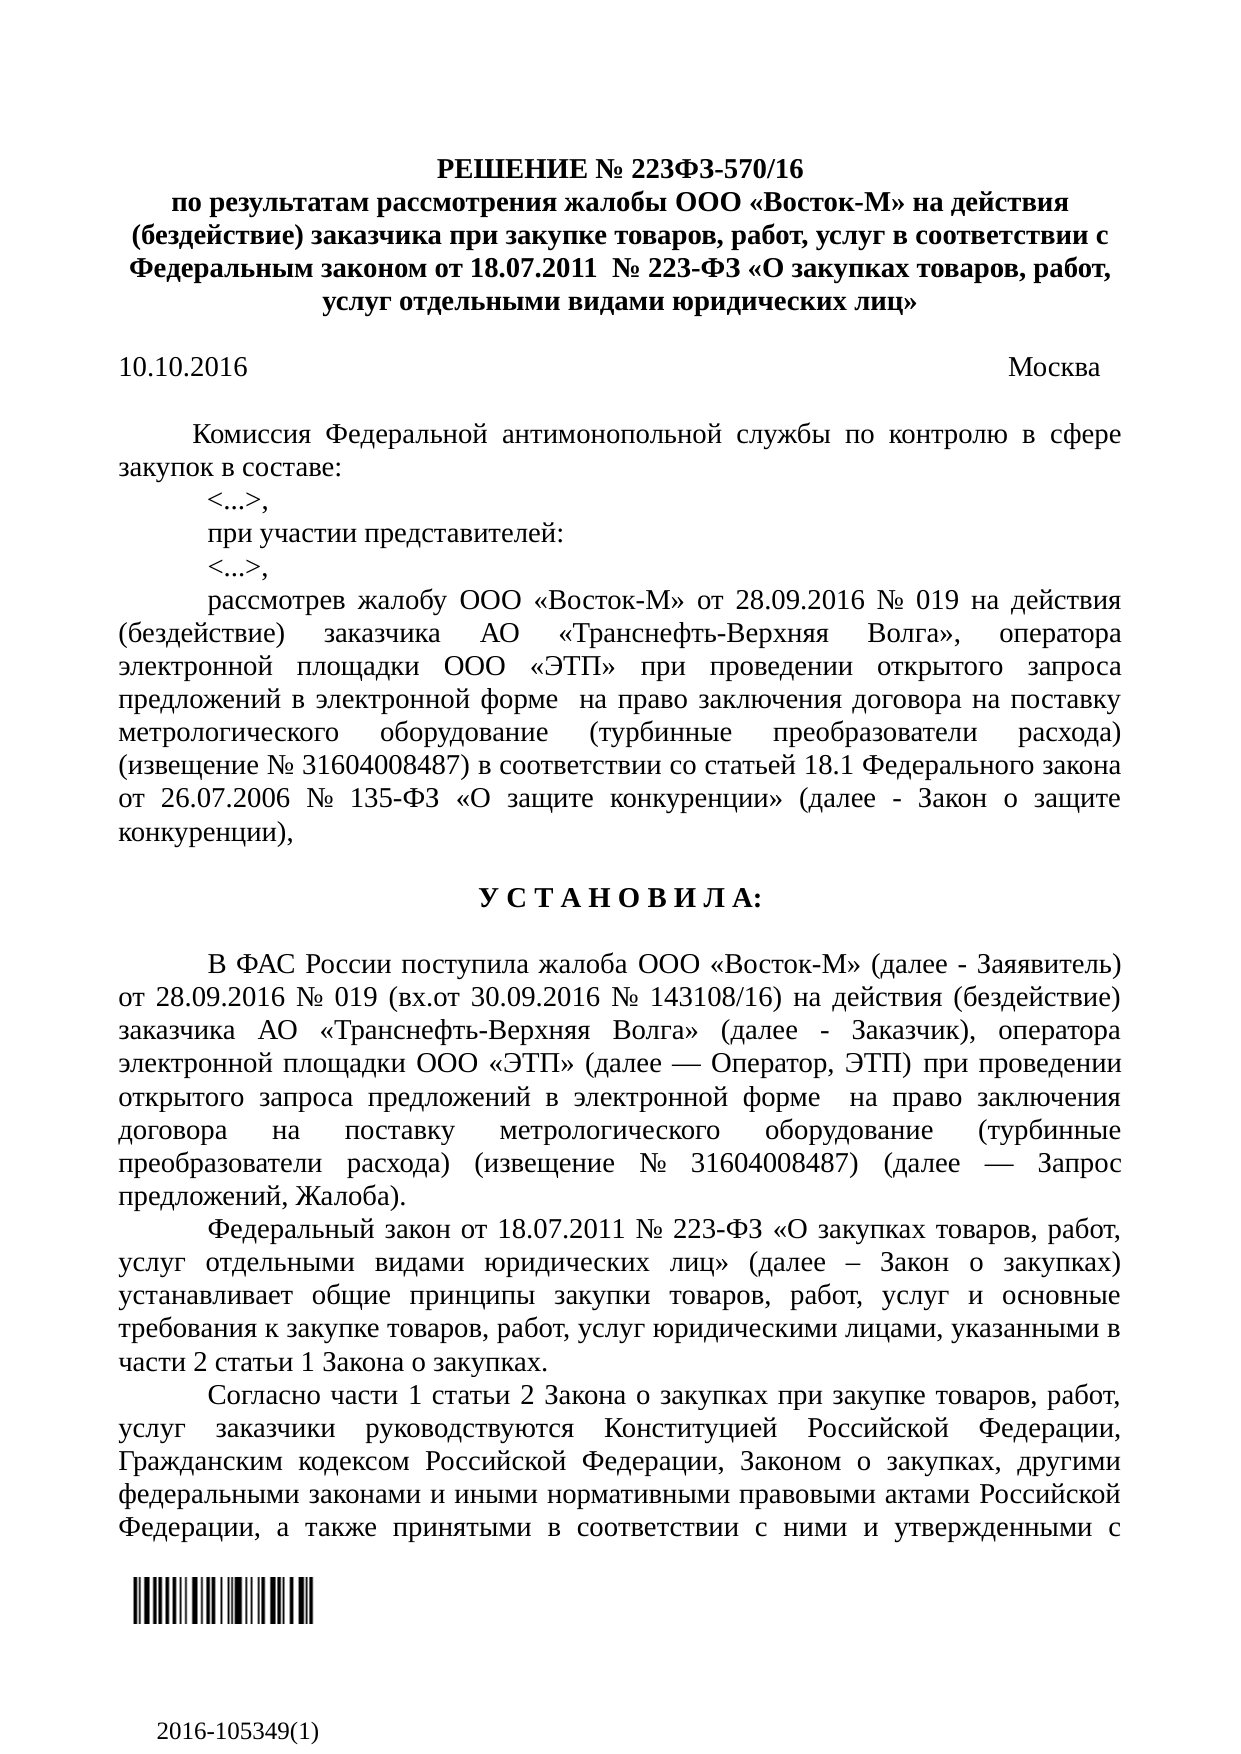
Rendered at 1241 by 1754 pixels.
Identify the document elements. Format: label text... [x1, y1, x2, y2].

picture [118, 1577, 331, 1624]
text по результатам рассмотрения жалобы ООО «Восток-М» на действия (бездействие) заказчика при закупке товаров, работ, услуг в соответствии с Федеральным законом от 18.07.2011 № 223-ФЗ «О закупках товаров, работ, услуг отдельными видами юридических лиц» [118, 184, 1122, 317]
text У С Т А Н О В И Л А: [118, 880, 1122, 913]
text Федеральный закон от 18.07.2011 № 223-ФЗ «О закупках товаров, работ, услуг отдельными видами юридических лиц» (далее – Закон о закупках) устанавливает общие принципы закупки товаров, работ, услуг и основные требования к закупке товаров, работ, услуг юридическими лицами, указанными в части 2 статьи 1 Закона о закупках. [118, 1212, 1122, 1377]
text Комиссия Федеральной антимонопольной службы по контролю в сфере закупок в составе: [118, 416, 1122, 482]
text <...>, [118, 482, 1122, 516]
text <...>, [118, 549, 1122, 582]
text Согласно части 1 статьи 2 Закона о закупках при закупке товаров, работ, услуг заказчики руководствуются Конституцией Российской Федерации, Гражданским кодексом Российской Федерации, Законом о закупках, другими федеральными законами и иными нормативными правовыми актами Российской Федерации, а также принятыми в соответствии с ними и утвержденными с [118, 1377, 1122, 1543]
text рассмотрев жалобу ООО «Восток-М» от 28.09.2016 № 019 на действия (бездействие) заказчика АО «Транснефть-Верхняя Волга», оператора электронной площадки ООО «ЭТП» при проведении открытого запроса предложений в электронной форме на право заключения договора на поставку метрологического оборудование (турбинные преобразователи расхода) (извещение № 31604008487) в соответствии со статьей 18.1 Федерального закона от 26.07.2006 № 135-ФЗ «О защите конкуренции» (далее - Закон о защите конкуренции), [118, 582, 1122, 847]
text 10.10.2016 Москва [118, 350, 1122, 383]
text при участии представителей: [118, 516, 1122, 549]
text РЕШЕНИЕ № 223ФЗ-570/16 [118, 151, 1122, 184]
text В ФАС России поступила жалоба ООО «Восток-М» (далее - Заяявитель) от 28.09.2016 № 019 (вх.от 30.09.2016 № 143108/16) на действия (бездействие) заказчика АО «Транснефть-Верхняя Волга» (далее - Заказчик), оператора электронной площадки ООО «ЭТП» (далее — Оператор, ЭТП) при проведении открытого запроса предложений в электронной форме на право заключения договора на поставку метрологического оборудование (турбинные преобразователи расхода) (извещение № 31604008487) (далее — Запрос предложений, Жалоба). [118, 947, 1122, 1212]
